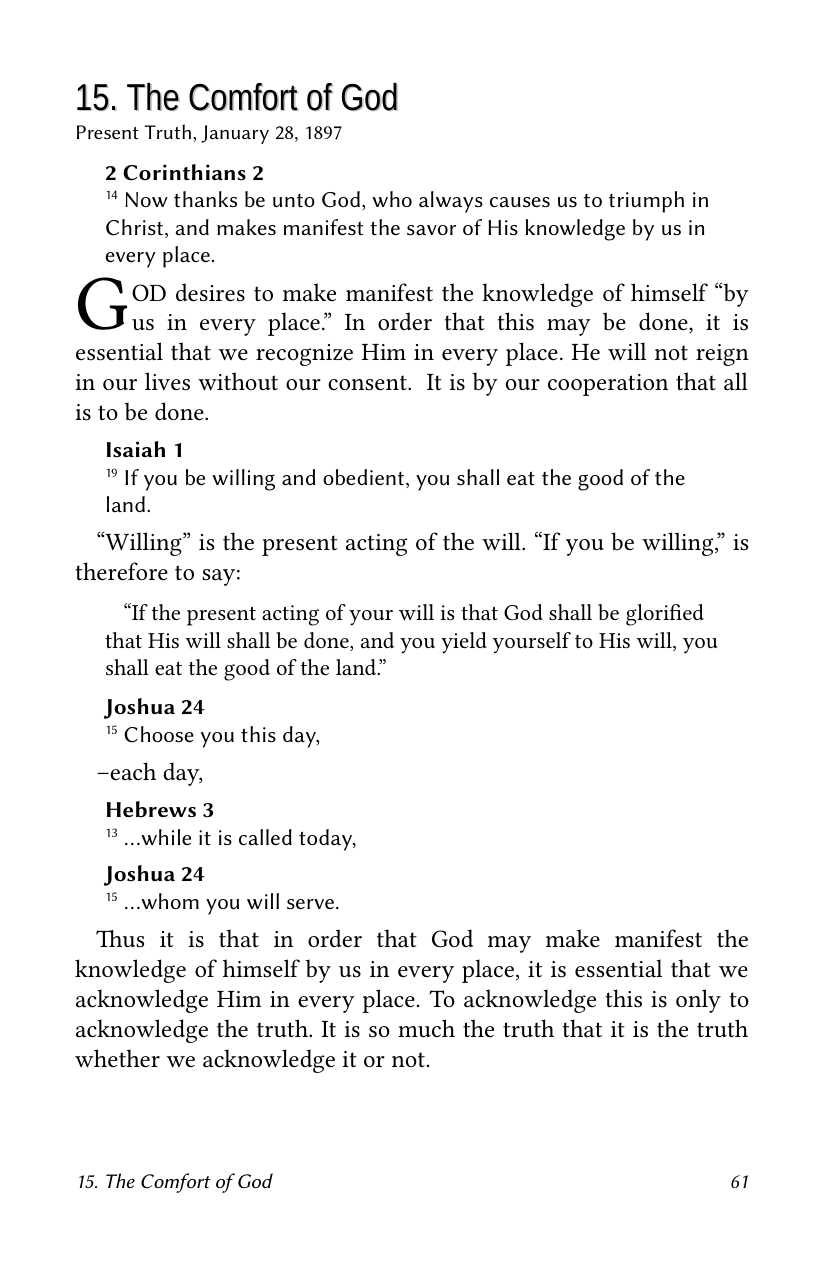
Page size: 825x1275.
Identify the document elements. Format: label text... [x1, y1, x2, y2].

text Present Truth, January 28, 1897 [75, 121, 750, 145]
text 14 Now thanks be unto God, who always causes us to triumph in Christ, and makes manifest the savor of His knowledge by us in every place. [105, 187, 720, 268]
text 2 Corinthians 2 [105, 160, 750, 186]
text Isaiah 1 [105, 437, 750, 463]
text 13 ...while it is called today, [105, 825, 720, 851]
text Joshua 24 [105, 861, 750, 887]
text Joshua 24 [105, 694, 750, 720]
text 19 If you be willing and obedient, you shall eat the good of the land. [105, 464, 720, 518]
text Hebrews 3 [105, 797, 750, 823]
text Thus it is that in order that God may make manifest the knowledge of himself by us in every place, it is essential that we acknowledge Him in every place. To acknowledge this is only to acknowledge the truth. It is so much the truth that it is the truth whether we acknowledge it or not. [75, 925, 750, 1073]
text 15 ...whom you will serve. [105, 889, 720, 915]
text GOD desires to make manifest the knowledge of himself “by us in every place.” In order that this may be done, it is essential that we recognize Him in every place. He will not reign in our lives without our consent. It is by our cooperation that all is to be done. [75, 278, 750, 427]
text “If the present acting of your will is that God shall be glorified that His will shall be done, and you yield yourself to His will, you shall eat the good of the land.” [105, 600, 720, 681]
text “Willing” is the present acting of the will. “If you be willing,” is therefore to say: [75, 528, 750, 587]
text 15 Choose you this day, [105, 722, 720, 748]
title The Comfort of God [75, 75, 750, 118]
text –each day, [75, 758, 750, 787]
